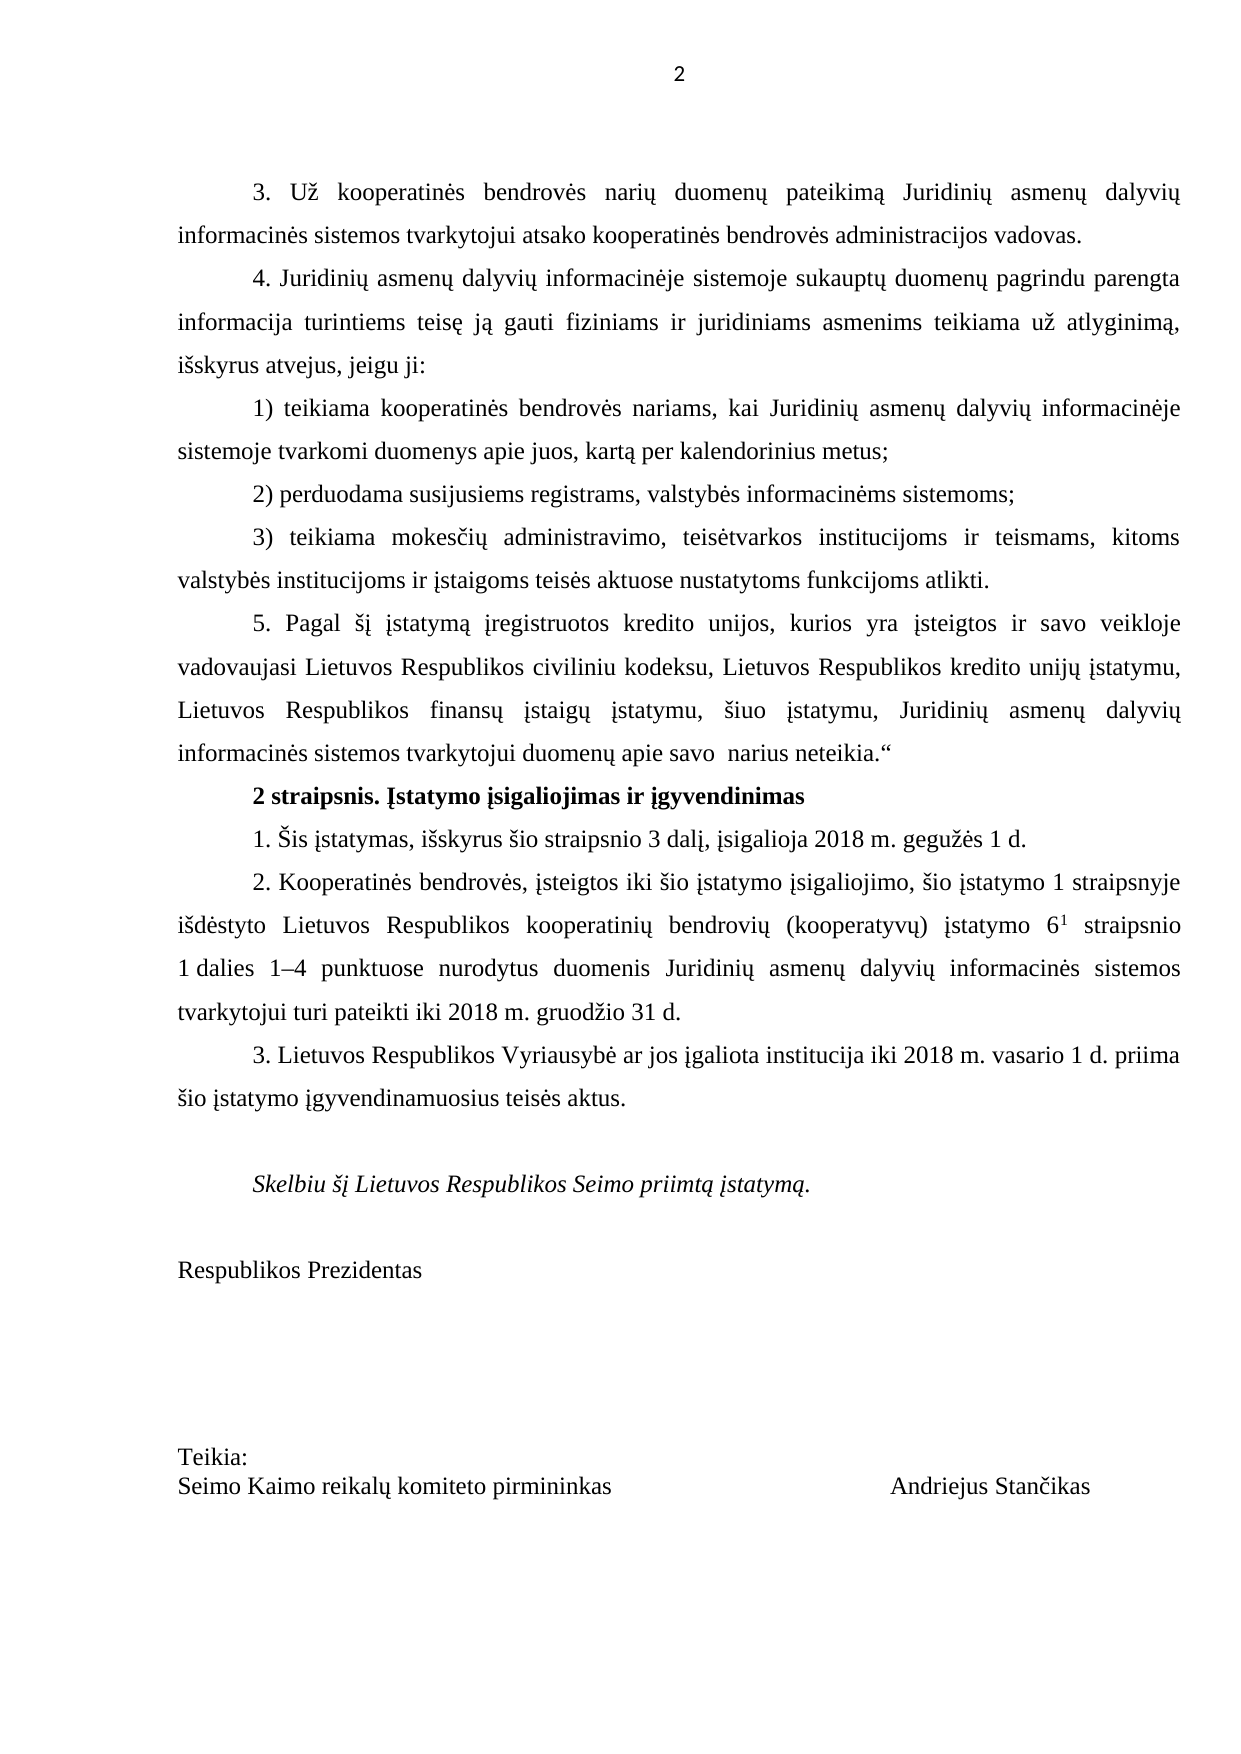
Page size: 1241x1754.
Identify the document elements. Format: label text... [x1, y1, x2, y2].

text 2) perduodama susijusiems registrams, valstybės informacinėms sistemoms; [177, 479, 1181, 508]
text Respublikos Prezidentas [177, 1255, 1181, 1284]
text 1) teikiama kooperatinės bendrovės nariams, kai Juridinių asmenų dalyvių informacinėje sistemoje tvarkomi duomenys apie juos, kartą per kalendorinius metus; [177, 393, 1181, 465]
text 2. Kooperatinės bendrovės, įsteigtos iki šio įstatymo įsigaliojimo, šio įstatymo 1 straipsnyje išdėstyto Lietuvos Respublikos kooperatinių bendrovių (kooperatyvų) įstatymo 61 straipsnio 1 dalies 1–4 punktuose nurodytus duomenis Juridinių asmenų dalyvių informacinės sistemos tvarkytojui turi pateikti iki 2018 m. gruodžio 31 d. [177, 867, 1181, 1025]
text 1. Šis įstatymas, išskyrus šio straipsnio 3 dalį, įsigalioja 2018 m. gegužės 1 d. [177, 824, 1181, 853]
text Skelbiu šį Lietuvos Respublikos Seimo priimtą įstatymą. [177, 1169, 1181, 1198]
text Seimo Kaimo reikalų komiteto pirmininkas Andriejus Stančikas [177, 1471, 1181, 1500]
text 5. Pagal šį įstatymą įregistruotos kredito unijos, kurios yra įsteigtos ir savo veikloje vadovaujasi Lietuvos Respublikos civiliniu kodeksu, Lietuvos Respublikos kredito unijų įstatymu, Lietuvos Respublikos finansų įstaigų įstatymu, šiuo įstatymu, Juridinių asmenų dalyvių informacinės sistemos tvarkytojui duomenų apie savo narius neteikia.“ [177, 608, 1181, 767]
text 3. Lietuvos Respublikos Vyriausybė ar jos įgaliota institucija iki 2018 m. vasario 1 d. priima šio įstatymo įgyvendinamuosius teisės aktus. [177, 1040, 1181, 1112]
text 4. Juridinių asmenų dalyvių informacinėje sistemoje sukauptų duomenų pagrindu parengta informacija turintiems teisę ją gauti fiziniams ir juridiniams asmenims teikiama už atlyginimą, išskyrus atvejus, jeigu ji: [177, 263, 1181, 378]
text 2 straipsnis. Įstatymo įsigaliojimas ir įgyvendinimas [177, 781, 1181, 810]
text Teikia: [177, 1442, 1181, 1471]
text 3) teikiama mokesčių administravimo, teisėtvarkos institucijoms ir teismams, kitoms valstybės institucijoms ir įstaigoms teisės aktuose nustatytoms funkcijoms atlikti. [177, 522, 1181, 594]
text 3. Už kooperatinės bendrovės narių duomenų pateikimą Juridinių asmenų dalyvių informacinės sistemos tvarkytojui atsako kooperatinės bendrovės administracijos vadovas. [177, 177, 1181, 249]
